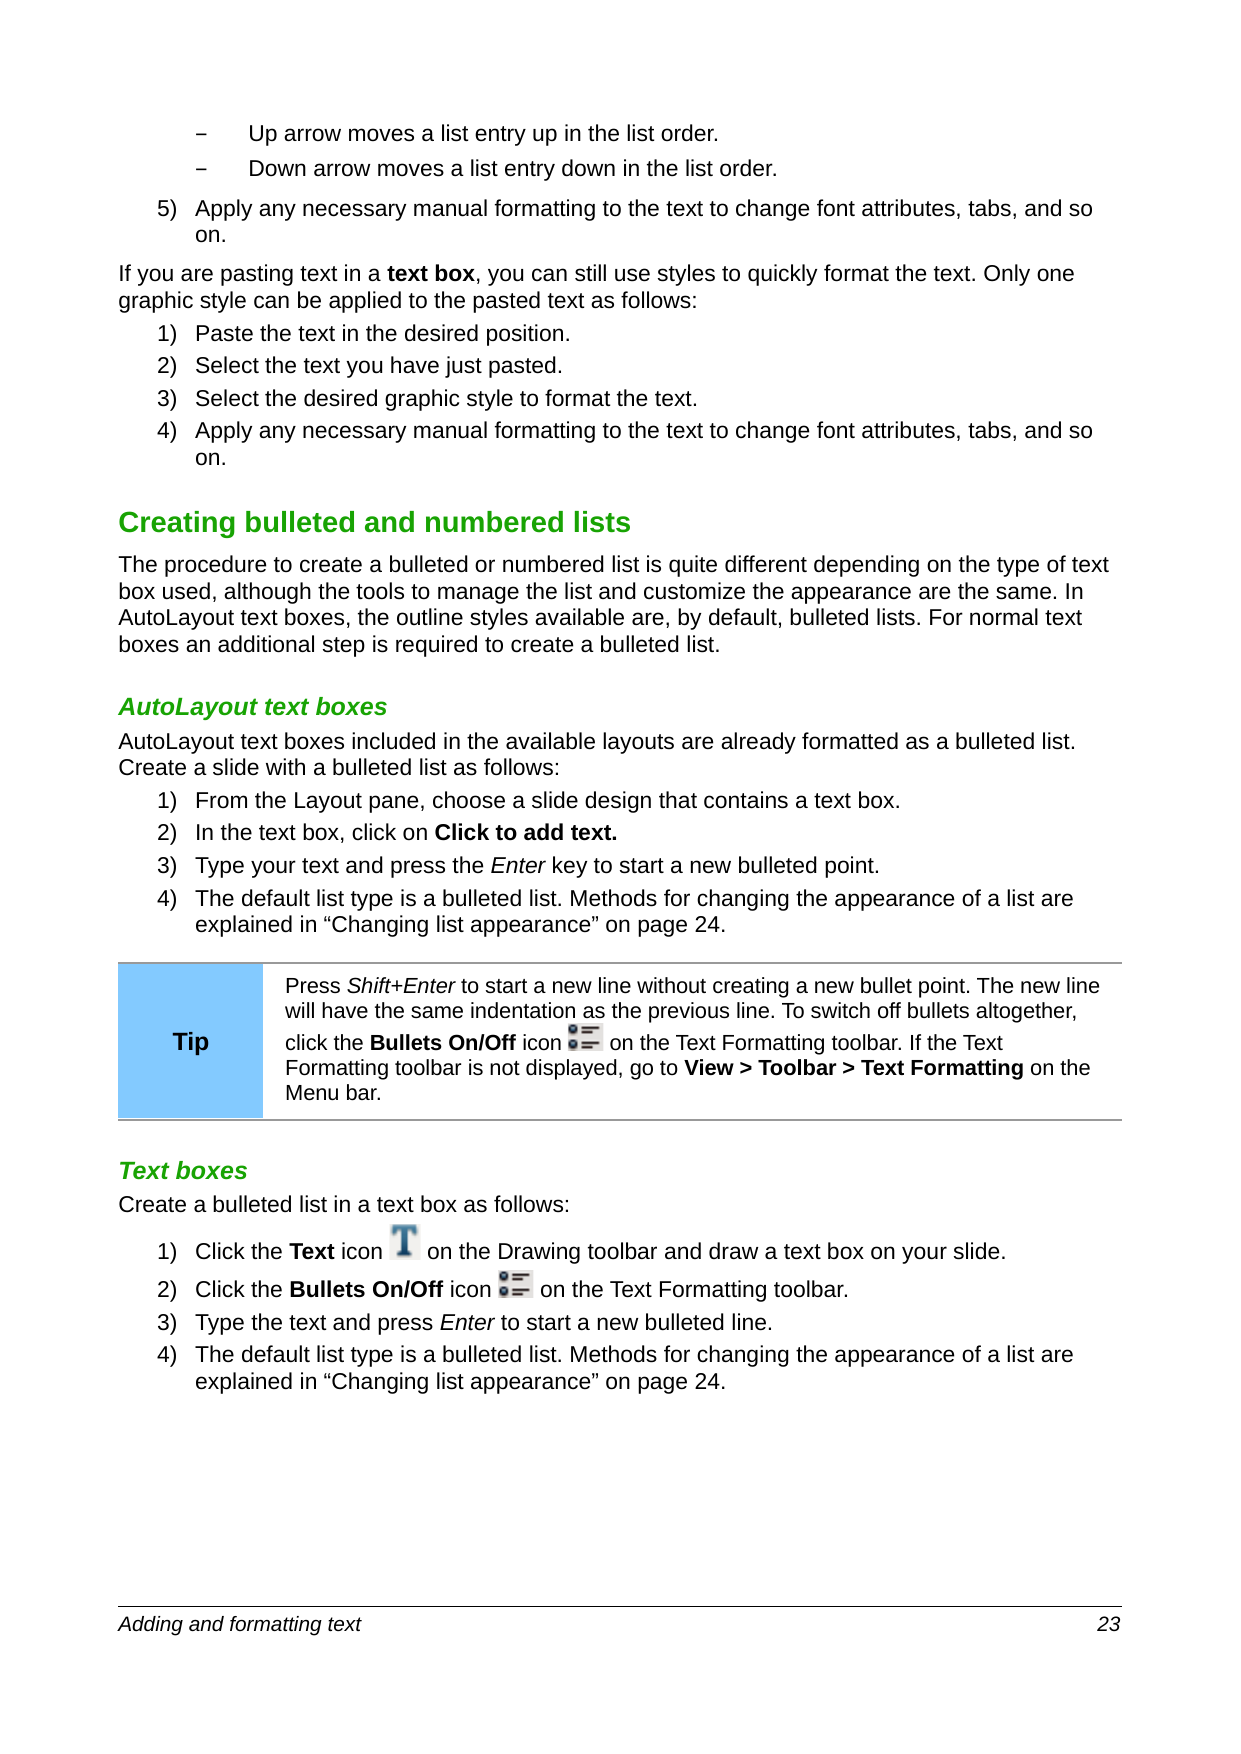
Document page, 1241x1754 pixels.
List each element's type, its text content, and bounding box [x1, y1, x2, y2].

list Click the Text icon on the Drawing toolbar and draw a text box on your slide. [177, 1224, 1122, 1264]
list If you are pasting text in a text box, you can still use styles to quickly format the text. Only one graphic style can be applied to the pasted text as follows: [118, 260, 1122, 313]
picture [498, 1270, 534, 1298]
text The procedure to create a bulleted or numbered list is quite different depending on the type of text box used, although the tools to manage the list and customize the appearance are the same. In AutoLayout text boxes, the outline styles available are, by default, bulleted lists. For normal text boxes an additional step is required to create a bulleted list. [118, 551, 1122, 657]
table_header Press Shift+Enter to start a new line without creating a new bullet point. The new line will have the same indentation as the previous line. To switch off bullets altogether, click the Bullets On/Off icon on the Text Formatting toolbar. If the Text Formatting toolbar is not displayed, go to View > Toolbar > Text Formatting on the Menu bar. [264, 964, 1122, 1118]
list Up arrow moves a list entry up in the list order. [195, 118, 1122, 147]
list Paste the text in the desired position. [177, 319, 1122, 346]
list The default list type is a bulleted list. Methods for changing the appearance of a list are explained in “Changing list appearance” on page 24. [177, 884, 1122, 937]
list In the text box, click on Click to add text. [177, 819, 1122, 846]
list Apply any necessary manual formatting to the text to change font attributes, tabs, and so on. [177, 195, 1122, 248]
picture [389, 1224, 421, 1260]
list Select the text you have just pasted. [177, 352, 1122, 378]
list Apply any necessary manual formatting to the text to change font attributes, tabs, and so on. [177, 417, 1122, 470]
list Down arrow moves a list entry down in the list order. [195, 153, 1122, 183]
subtitle AutoLayout text boxes [118, 692, 1122, 721]
list AutoLayout text boxes included in the available layouts are already formatted as a bulleted list. Create a slide with a bulleted list as follows: [118, 728, 1122, 780]
list Type your text and press the Enter key to start a new bulleted point. [177, 852, 1122, 878]
list Select the desired graphic style to format the text. [177, 385, 1122, 411]
list From the Layout pane, choose a slide design that contains a text box. [177, 787, 1122, 813]
list The default list type is a bulleted list. Methods for changing the appearance of a list are explained in “Changing list appearance” on page 24. [177, 1341, 1122, 1394]
table_header Tip [118, 964, 263, 1118]
list Type the text and press Enter to start a new bulleted line. [177, 1309, 1122, 1335]
subtitle Text boxes [118, 1156, 1122, 1185]
list Click the Bullets On/Off icon on the Text Formatting toolbar. [177, 1271, 1122, 1303]
subtitle Creating bulleted and numbered lists [118, 506, 1122, 539]
picture [567, 1023, 604, 1051]
list Create a bulleted list in a text box as follows: [118, 1191, 1122, 1218]
